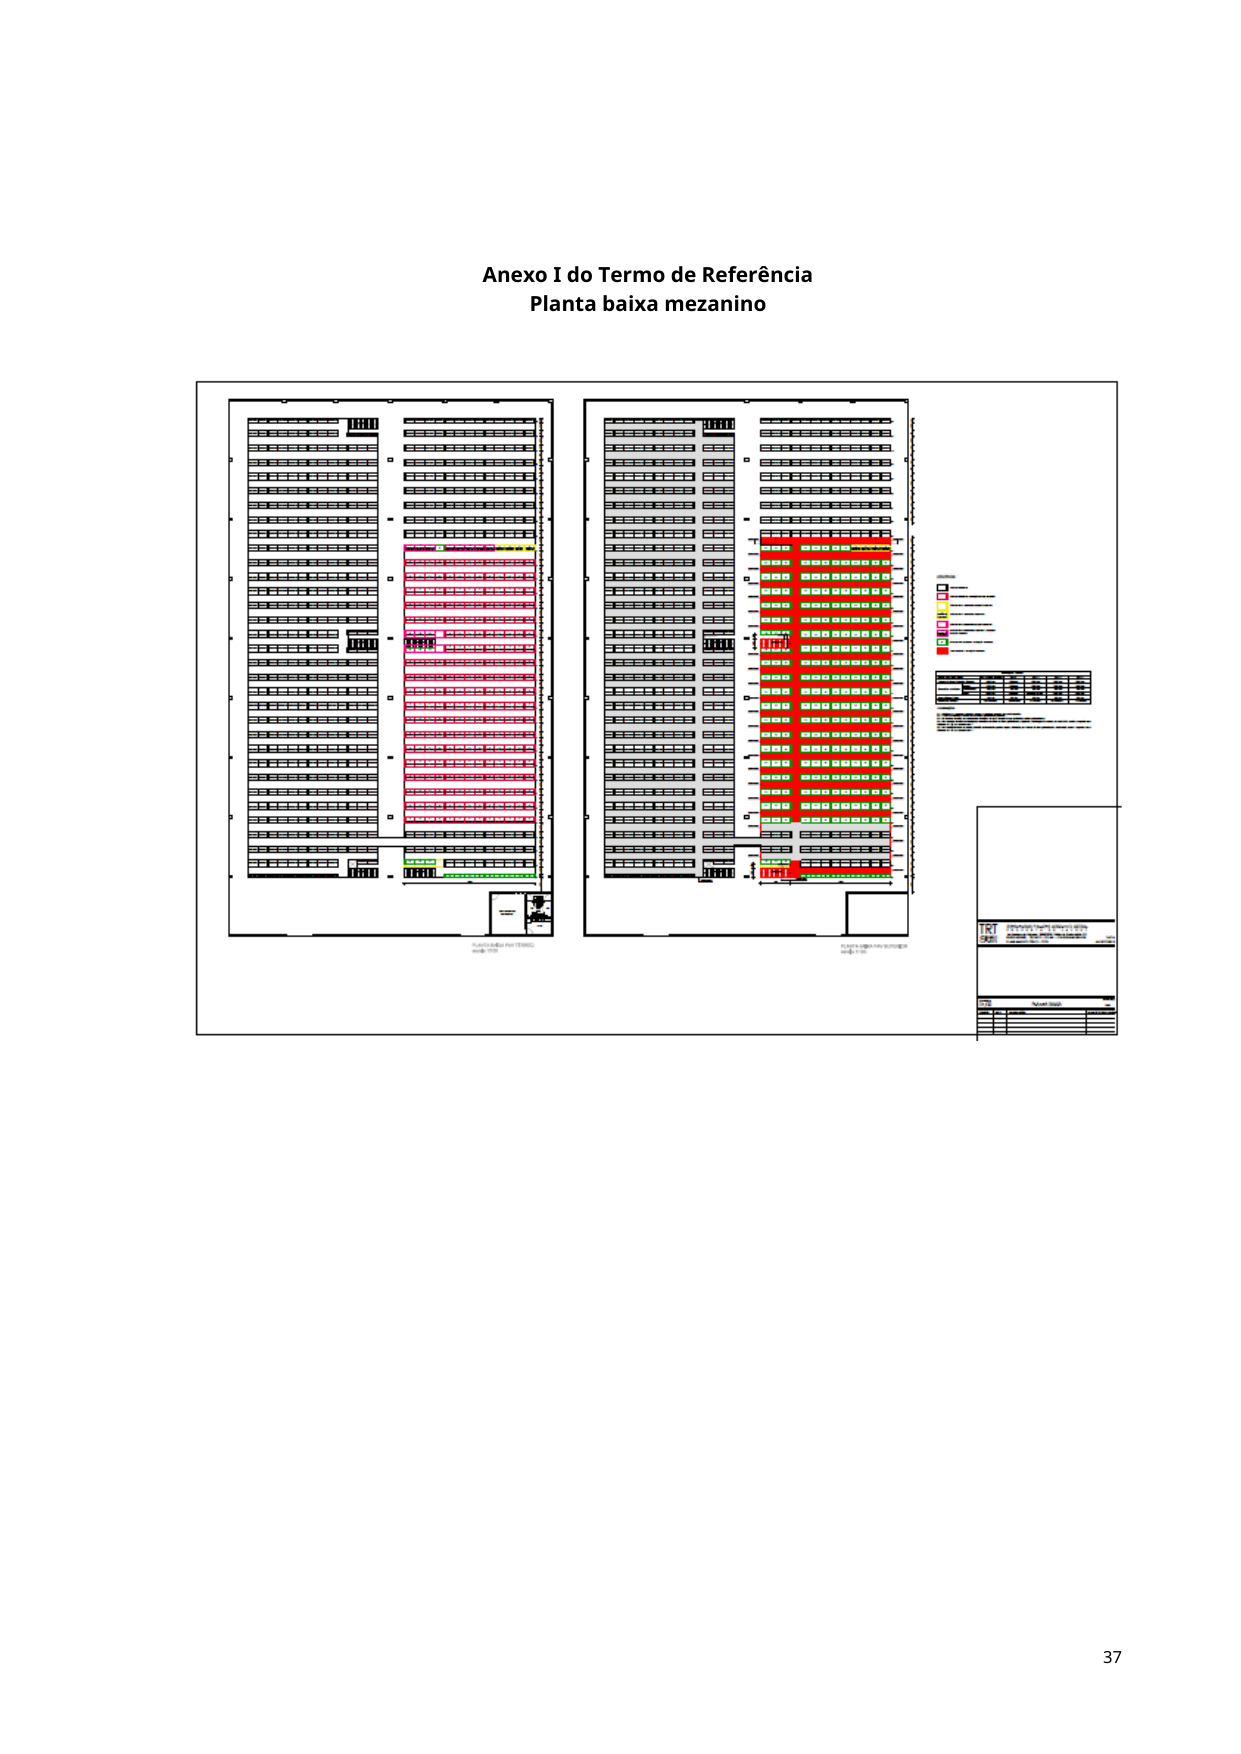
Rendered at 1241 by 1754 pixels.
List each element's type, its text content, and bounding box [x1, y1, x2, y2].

text Planta baixa mezanino [177, 289, 1118, 317]
text Anexo I do Termo de Referência [177, 260, 1118, 289]
